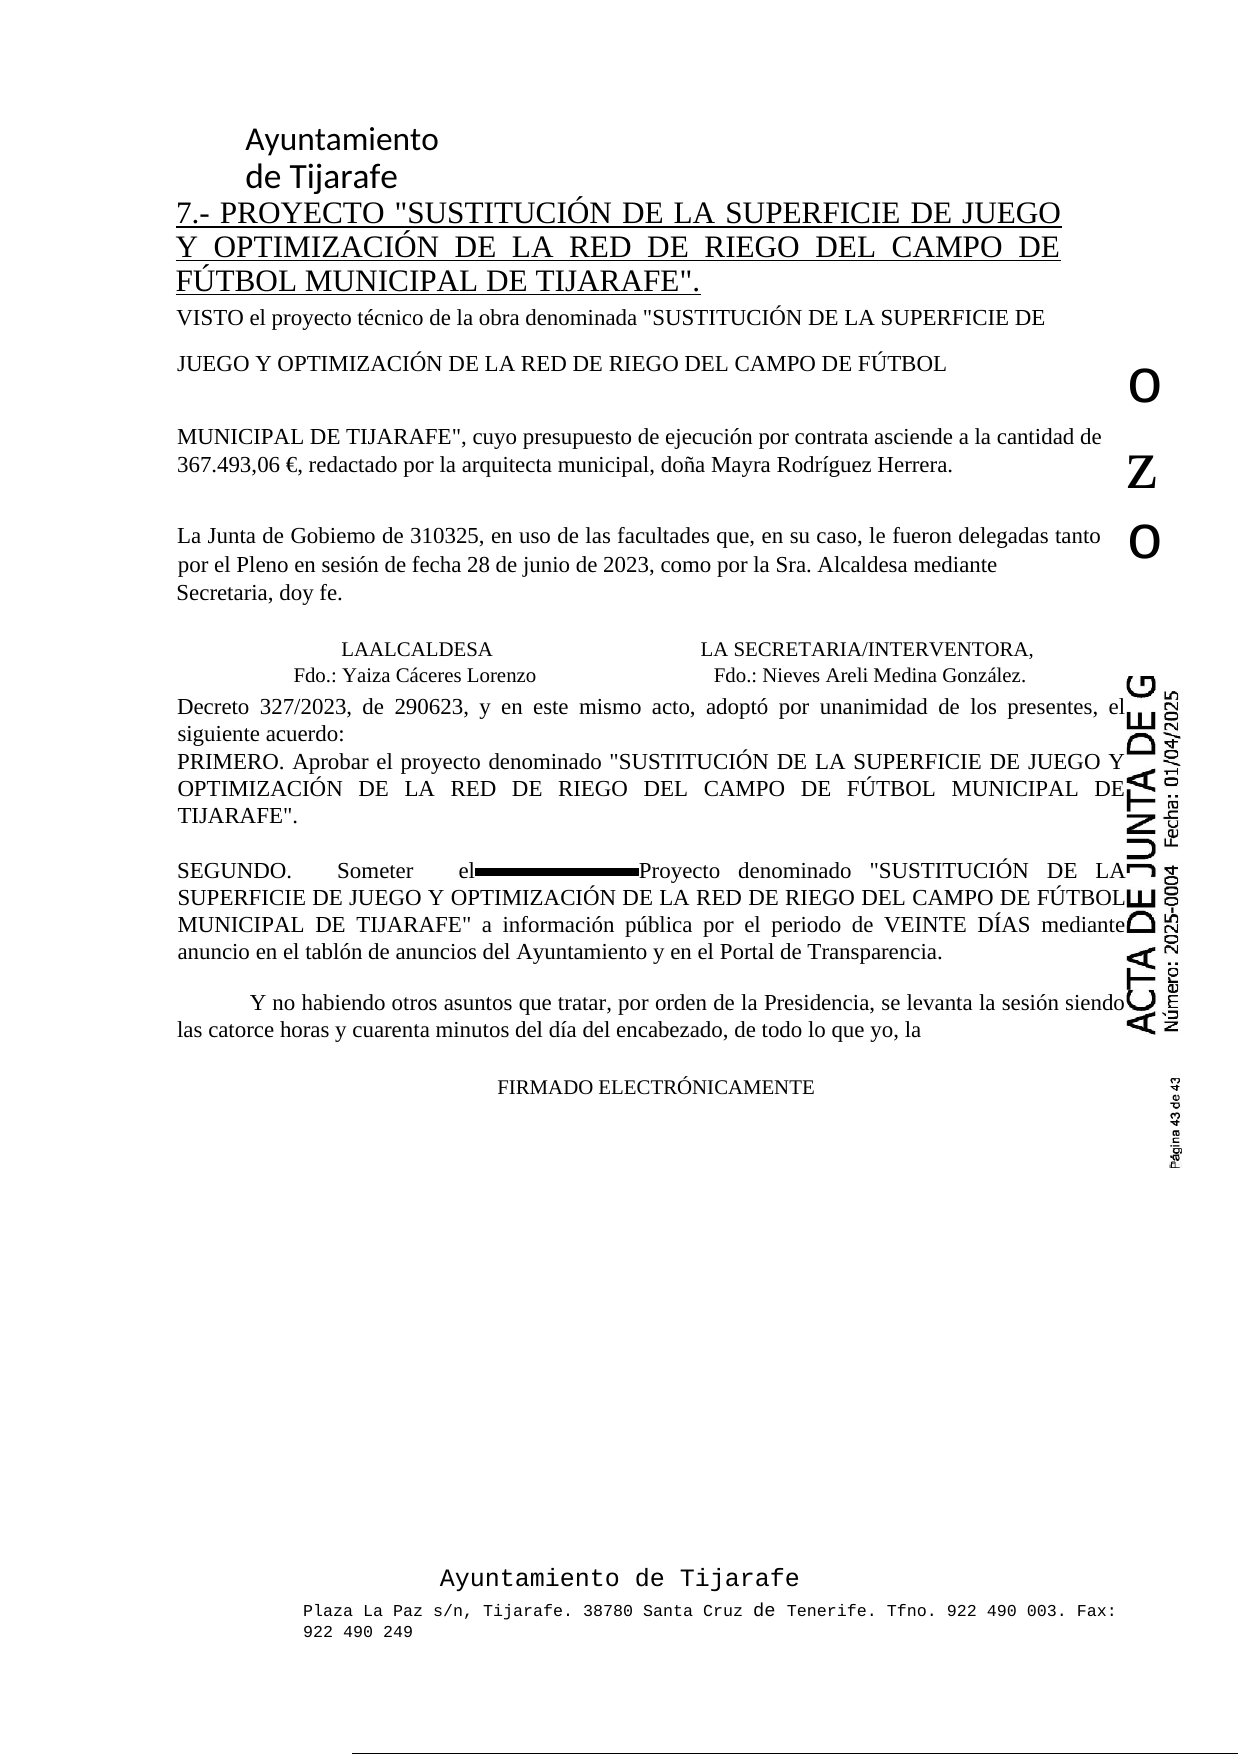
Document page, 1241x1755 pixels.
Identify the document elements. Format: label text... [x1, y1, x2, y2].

text Y no habiendo otros asuntos que tratar, por orden de la Presidencia, se levanta la sesión siendo las catorce horas y cuarenta minutos del día del encabezado, de todo lo que yo, la [177, 989, 1155, 1042]
table_header VISTO el proyecto técnico de la obra denominada "SUSTITUCIÓN DE LA SUPERFICIE DE [176, 304, 1127, 350]
table_cell LA SECRETARIA/INTERVENTORA, [649, 625, 1034, 663]
table_cell Fdo.: Yaiza Cáceres Lorenzo [176, 663, 649, 689]
table_cell Fdo.: Nieves Areli Medina González. [649, 663, 1034, 689]
table_cell JUEGO Y OPTIMIZACIÓN DE LA RED DE RIEGO DEL CAMPO DE FÚTBOL [176, 350, 1127, 423]
text 7.- PROYECTO "SUSTITUCIÓN DE LA SUPERFICIE DE JUEGO Y OPTIMIZACIÓN DE LA RED DE RIEGO DEL CAMPO DE [175, 197, 1061, 260]
table_cell MUNICIPAL DE TIJARAFE", cuyo presupuesto de ejecución por contrata asciende a la cantidad de 367.493,06 €, redactado por la arquitecta municipal, doña Mayra Rodríguez Herrera. [176, 423, 1127, 506]
table_cell z [1127, 423, 1155, 506]
table_cell La Junta de Gobiemo de 310325, en uso de las facultades que, en su caso, le fueron delegadas tanto por el Pleno en sesión de fecha 28 de junio de 2023, como por la Sra. Alcaldesa mediante [176, 506, 1127, 579]
table_cell LAALCALDESA [176, 625, 649, 663]
text PRIMERO. Aprobar el proyecto denominado "SUSTITUCIÓN DE LA SUPERFICIE DE JUEGO Y OPTIMIZACIÓN DE LA RED DE RIEGO DEL CAMPO DE FÚTBOL MUNICIPAL DE TIJARAFE". [177, 748, 1126, 828]
table_cell o [1127, 506, 1155, 579]
text FIRMADO ELECTRÓNICAMENTE [176, 1075, 1136, 1099]
text FÚTBOL MUNICIPAL DE TIJARAFE". [175, 261, 1061, 298]
text SEGUNDO. Someter el Proyecto denominado "SUSTITUCIÓN DE LA SUPERFICIE DE JUEGO Y OPTIMIZACIÓN DE LA RED DE RIEGO DEL CAMPO DE FÚTBOL MUNICIPAL DE TIJARAFE" a información pública por el periodo de VEINTE DÍAS mediante anuncio en el tablón de anuncios del Ayuntamiento y en el Portal de Transparencia. [177, 857, 1126, 964]
table_header [649, 579, 1034, 625]
table_header [1127, 304, 1155, 350]
table_cell o [1127, 350, 1155, 423]
table_header Secretaria, doy fe. [176, 579, 649, 625]
text Decreto 327/2023, de 290623, y en este mismo acto, adoptó por unanimidad de los presentes, el siguiente acuerdo: [177, 693, 1126, 747]
